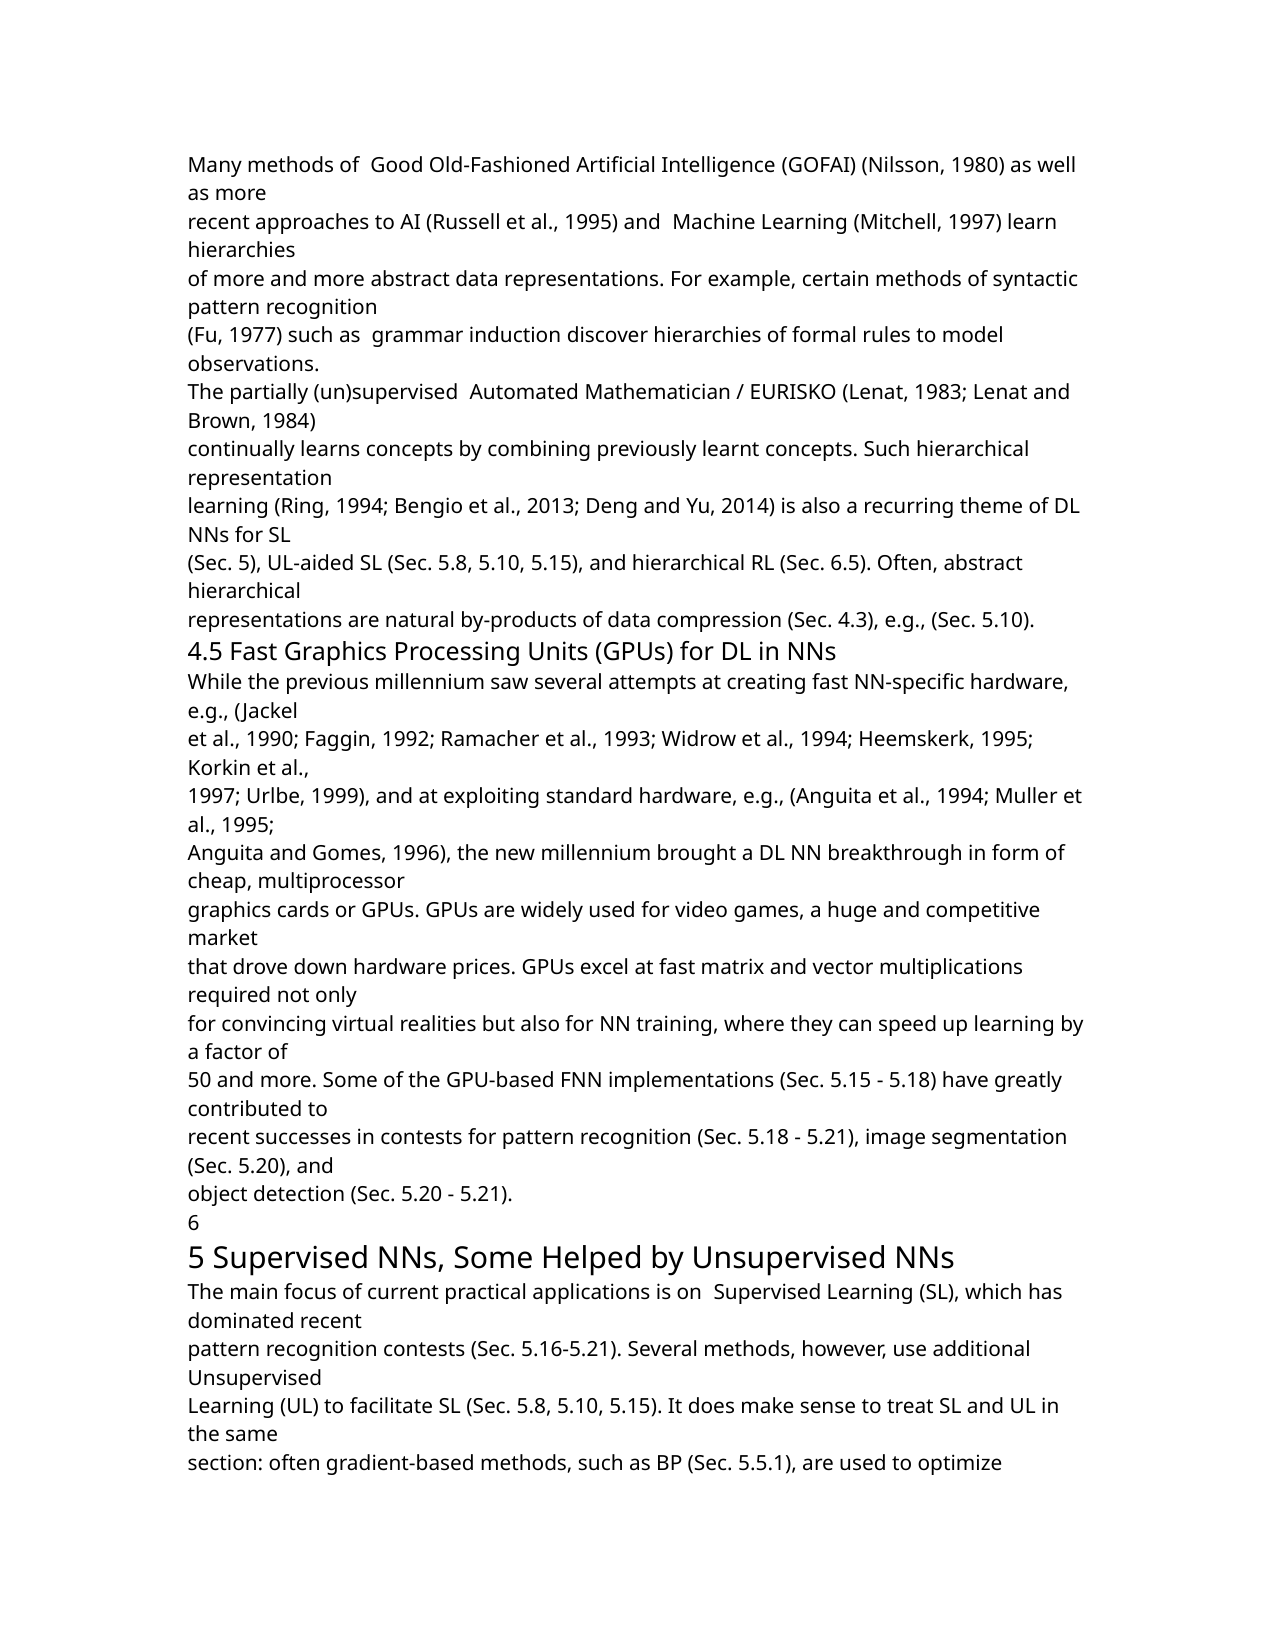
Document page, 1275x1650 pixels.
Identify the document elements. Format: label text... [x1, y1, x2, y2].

text (Fu, 1977) such as grammar induction discover hierarchies of formal rules to model observations. [187, 321, 1087, 377]
text learning (Ring, 1994; Bengio et al., 2013; Deng and Yu, 2014) is also a recurring theme of DL NNs for SL [187, 491, 1087, 548]
text graphics cards or GPUs. GPUs are widely used for video games, a huge and competitive market [187, 895, 1087, 952]
text 6 [187, 1208, 1087, 1236]
text representations are natural by-products of data compression (Sec. 4.3), e.g., (Sec. 5.10). [187, 605, 1087, 633]
text section: often gradient-based methods, such as BP (Sec. 5.5.1), are used to optimize [187, 1448, 1087, 1476]
text recent approaches to AI (Russell et al., 1995) and Machine Learning (Mitchell, 1997) learn hierarchies [187, 207, 1087, 264]
text (Sec. 5), UL-aided SL (Sec. 5.8, 5.10, 5.15), and hierarchical RL (Sec. 6.5). Often, abstract hierarchical [187, 548, 1087, 605]
text 4.5 Fast Graphics Processing Units (GPUs) for DL in NNs [187, 633, 1087, 667]
text object detection (Sec. 5.20 - 5.21). [187, 1179, 1087, 1208]
text continually learns concepts by combining previously learnt concepts. Such hierarchical representation [187, 434, 1087, 491]
text Learning (UL) to facilitate SL (Sec. 5.8, 5.10, 5.15). It does make sense to treat SL and UL in the same [187, 1391, 1087, 1448]
text recent successes in contests for pattern recognition (Sec. 5.18 - 5.21), image segmentation (Sec. 5.20), and [187, 1122, 1087, 1179]
text for convincing virtual realities but also for NN training, where they can speed up learning by a factor of [187, 1009, 1087, 1066]
text 1997; Urlbe, 1999), and at exploiting standard hardware, e.g., (Anguita et al., 1994; Muller et al., 1995; [187, 781, 1087, 838]
text While the previous millennium saw several attempts at creating fast NN-specific hardware, e.g., (Jackel [187, 667, 1087, 724]
text of more and more abstract data representations. For example, certain methods of syntactic pattern recognition [187, 264, 1087, 321]
text The partially (un)supervised Automated Mathematician / EURISKO (Lenat, 1983; Lenat and Brown, 1984) [187, 377, 1087, 434]
text Anguita and Gomes, 1996), the new millennium brought a DL NN breakthrough in form of cheap, multiprocessor [187, 838, 1087, 895]
text that drove down hardware prices. GPUs excel at fast matrix and vector multiplications required not only [187, 952, 1087, 1009]
text Many methods of Good Old-Fashioned Artificial Intelligence (GOFAI) (Nilsson, 1980) as well as more [187, 150, 1087, 207]
text 5 Supervised NNs, Some Helped by Unsupervised NNs [187, 1236, 1087, 1277]
text 50 and more. Some of the GPU-based FNN implementations (Sec. 5.15 - 5.18) have greatly contributed to [187, 1066, 1087, 1122]
text et al., 1990; Faggin, 1992; Ramacher et al., 1993; Widrow et al., 1994; Heemskerk, 1995; Korkin et al., [187, 724, 1087, 781]
text The main focus of current practical applications is on Supervised Learning (SL), which has dominated recent [187, 1277, 1087, 1334]
text pattern recognition contests (Sec. 5.16-5.21). Several methods, however, use additional Unsupervised [187, 1334, 1087, 1391]
